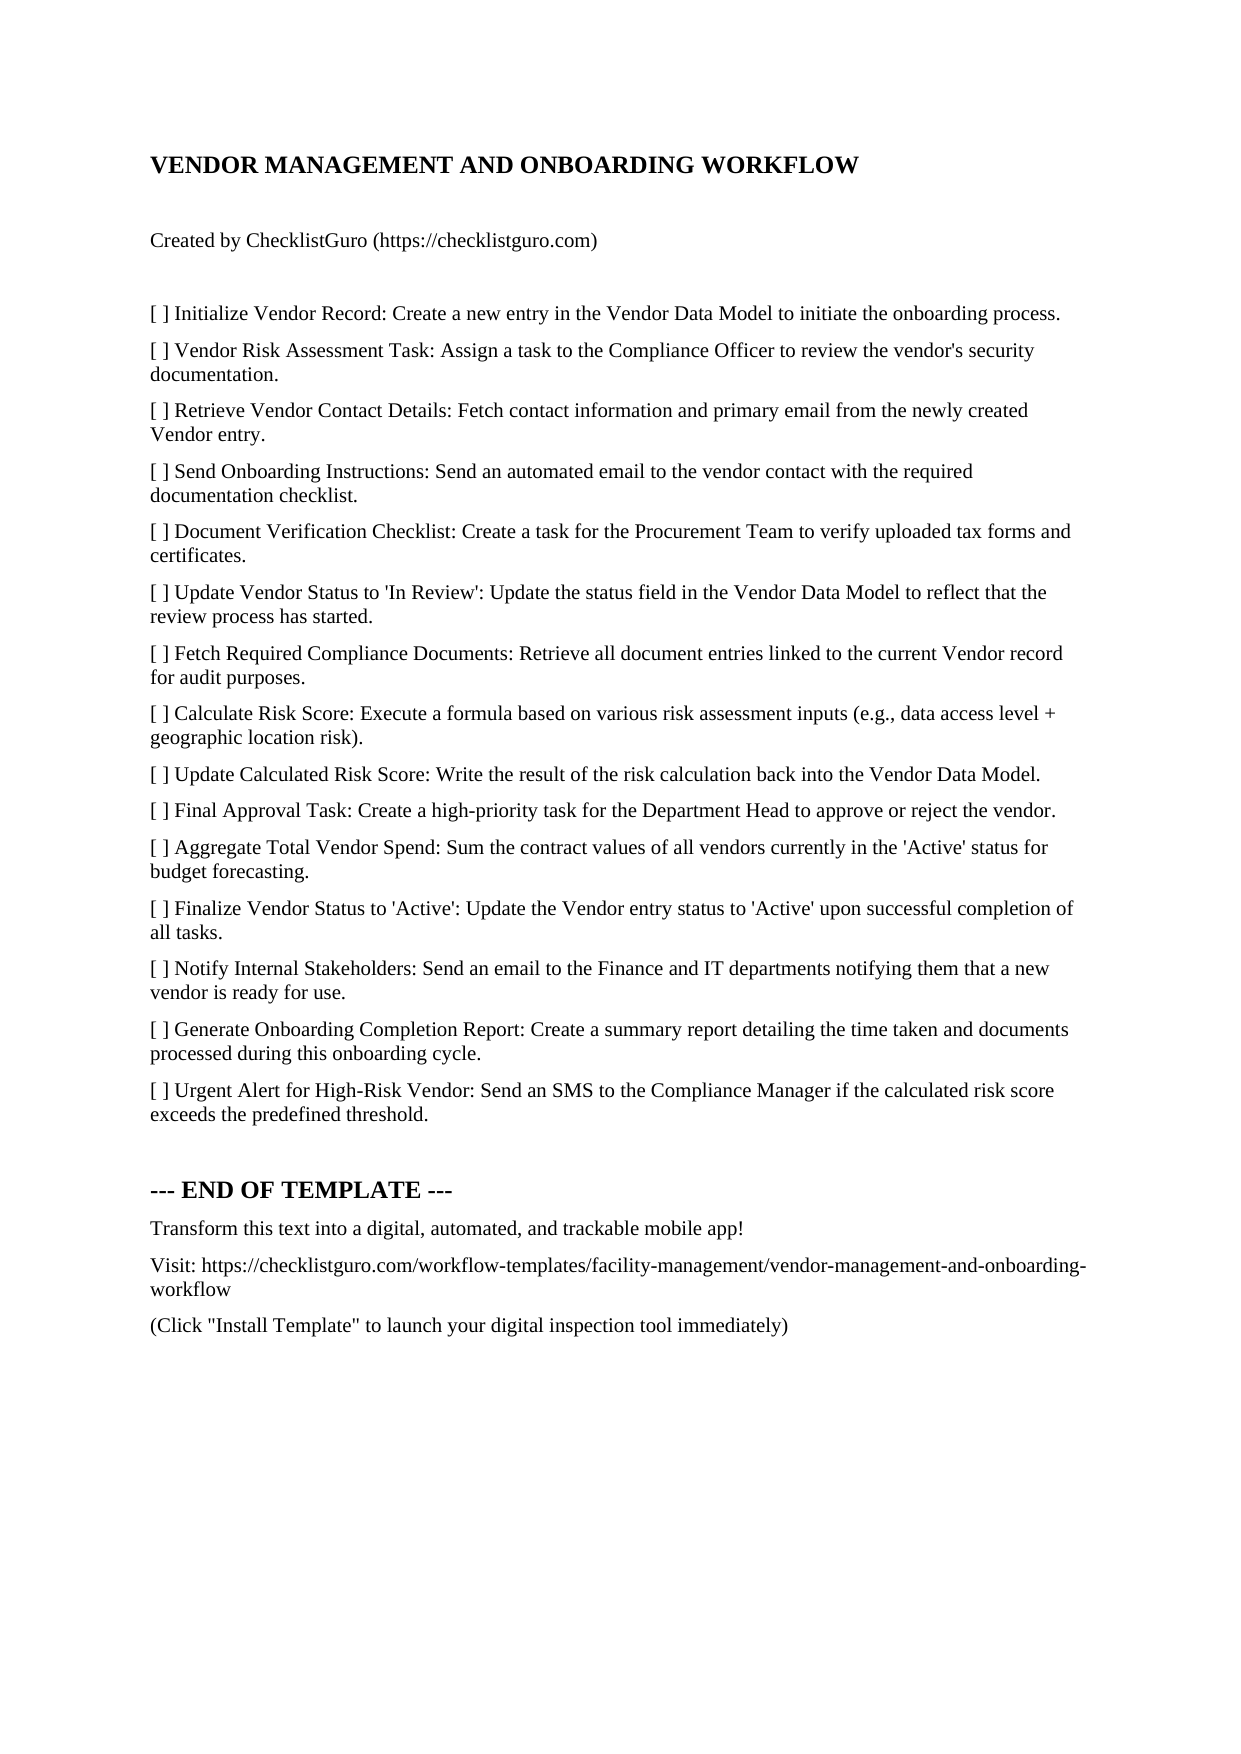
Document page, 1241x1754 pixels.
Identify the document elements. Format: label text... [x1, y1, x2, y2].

text [ ] Final Approval Task: Create a high-priority task for the Department Head to approve or reject the vendor. [150, 798, 1090, 822]
text [ ] Generate Onboarding Completion Report: Create a summary report detailing the time taken and documents processed during this onboarding cycle. [150, 1017, 1090, 1065]
text Visit: https://checklistguro.com/workflow-templates/facility-management/vendor-management-and-onboarding-workflow [150, 1252, 1090, 1301]
text VENDOR MANAGEMENT AND ONBOARDING WORKFLOW [150, 150, 1090, 179]
text [ ] Document Verification Checklist: Create a task for the Procurement Team to verify uploaded tax forms and certificates. [150, 519, 1090, 567]
text [ ] Urgent Alert for High-Risk Vendor: Send an SMS to the Compliance Manager if the calculated risk score exceeds the predefined threshold. [150, 1077, 1090, 1126]
text --- END OF TEMPLATE --- [150, 1175, 1090, 1203]
text Transform this text into a digital, automated, and trackable mobile app! [150, 1216, 1090, 1240]
text Created by ChecklistGuro (https://checklistguro.com) [150, 228, 1090, 252]
text [ ] Vendor Risk Assessment Task: Assign a task to the Compliance Officer to review the vendor's security documentation. [150, 337, 1090, 386]
text [ ] Fetch Required Compliance Documents: Retrieve all document entries linked to the current Vendor record for audit purposes. [150, 641, 1090, 689]
text [ ] Aggregate Total Vendor Spend: Sum the contract values of all vendors currently in the 'Active' status for budget forecasting. [150, 835, 1090, 883]
text [ ] Calculate Risk Score: Execute a formula based on various risk assessment inputs (e.g., data access level + geographic location risk). [150, 701, 1090, 749]
text [ ] Notify Internal Stakeholders: Send an email to the Finance and IT departments notifying them that a new vendor is ready for use. [150, 956, 1090, 1004]
text [ ] Initialize Vendor Record: Create a new entry in the Vendor Data Model to initiate the onboarding process. [150, 301, 1090, 325]
text [ ] Retrieve Vendor Contact Details: Fetch contact information and primary email from the newly created Vendor entry. [150, 398, 1090, 446]
text [ ] Send Onboarding Instructions: Send an automated email to the vendor contact with the required documentation checklist. [150, 459, 1090, 507]
text [ ] Finalize Vendor Status to 'Active': Update the Vendor entry status to 'Active' upon successful completion of all tasks. [150, 896, 1090, 944]
text (Click "Install Template" to launch your digital inspection tool immediately) [150, 1313, 1090, 1337]
text [ ] Update Vendor Status to 'In Review': Update the status field in the Vendor Data Model to reflect that the review process has started. [150, 580, 1090, 628]
text [ ] Update Calculated Risk Score: Write the result of the risk calculation back into the Vendor Data Model. [150, 762, 1090, 786]
